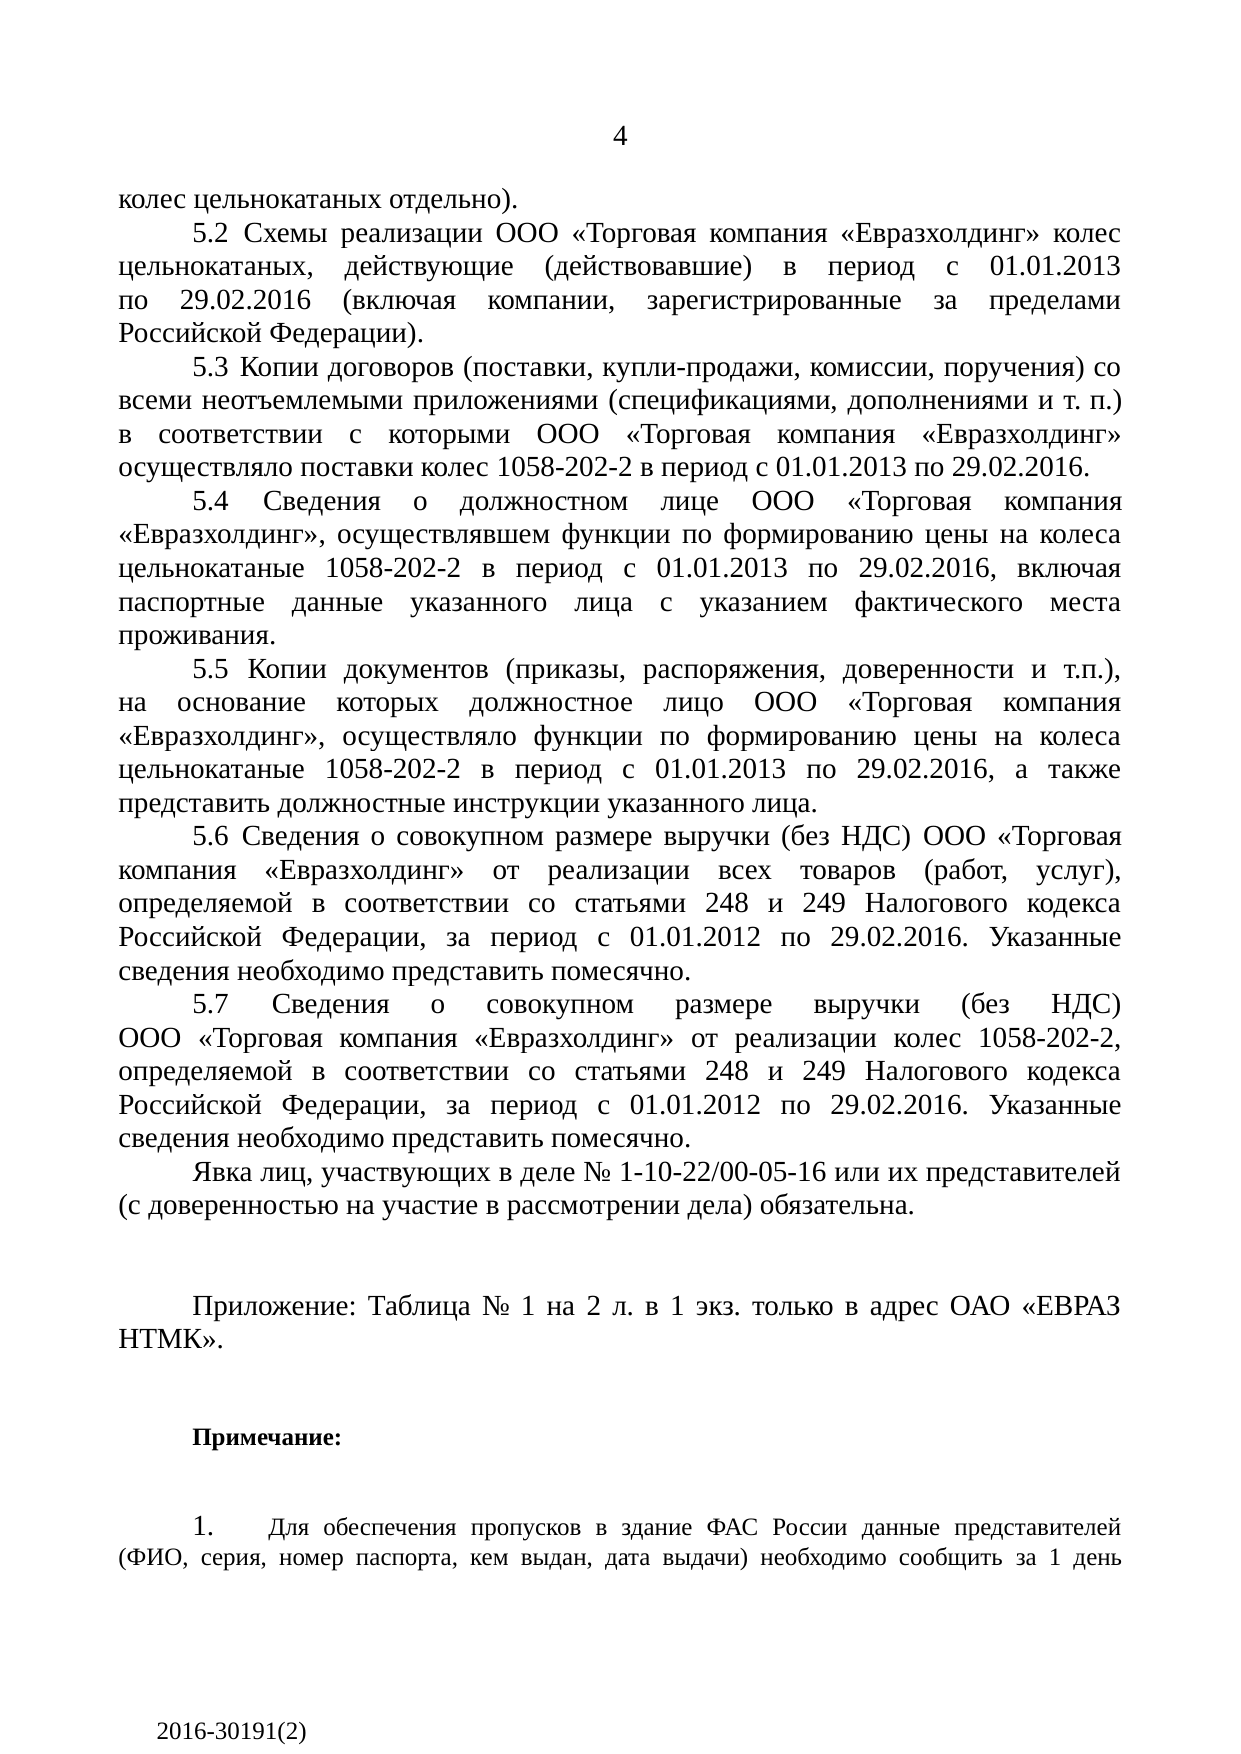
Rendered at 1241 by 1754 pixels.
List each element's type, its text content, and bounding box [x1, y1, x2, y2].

list Для обеспечения пропусков в здание ФАС России данные представителей (ФИО, серия, номер паспорта, кем выдан, дата выдачи) необходимо сообщить за 1 день [118, 1508, 1122, 1571]
list Сведения о совокупном размере выручки (без НДС) ООО «Торговая компания «Евразхолдинг» от реализации всех товаров (работ, услуг), определяемой в соответствии со статьями 248 и 249 Налогового кодекса Российской Федерации, за период с 01.01.2012 по 29.02.2016. Указанные сведения необходимо представить помесячно. [118, 818, 1122, 986]
list Копии договоров (поставки, купли-продажи, комиссии, поручения) со всеми неотъемлемыми приложениями (спецификациями, дополнениями и т. п.) в соответствии с которыми ООО «Торговая компания «Евразхолдинг» осуществляло поставки колес 1058-202-2 в период с 01.01.2013 по 29.02.2016. [118, 349, 1122, 483]
text Явка лиц, участвующих в деле № 1-10-22/00-05-16 или их представителей (с доверенностью на участие в рассмотрении дела) обязательна. [118, 1154, 1122, 1221]
list Копии документов (приказы, распоряжения, доверенности и т.п.), на основание которых должностное лицо ООО «Торговая компания «Евразхолдинг», осуществляло функции по формированию цены на колеса цельнокатаные 1058-202-2 в период с 01.01.2013 по 29.02.2016, а также представить должностные инструкции указанного лица. [118, 651, 1122, 818]
text Приложение: Таблица № 1 на 2 л. в 1 экз. только в адрес ОАО «ЕВРАЗ НТМК». [118, 1288, 1122, 1355]
text Примечание: [118, 1422, 1122, 1451]
list колес цельнокатаных отдельно). [118, 181, 1122, 215]
list Сведения о должностном лице ООО «Торговая компания «Евразхолдинг», осуществлявшем функции по формированию цены на колеса цельнокатаные 1058-202-2 в период с 01.01.2013 по 29.02.2016, включая паспортные данные указанного лица с указанием фактического места проживания. [118, 483, 1122, 651]
list Схемы реализации ООО «Торговая компания «Евразхолдинг» колес цельнокатаных, действующие (действовавшие) в период с 01.01.2013 по 29.02.2016 (включая компании, зарегистрированные за пределами Российской Федерации). [118, 215, 1122, 349]
list Сведения о совокупном размере выручки (без НДС) ООО «Торговая компания «Евразхолдинг» от реализации колес 1058-202-2, определяемой в соответствии со статьями 248 и 249 Налогового кодекса Российской Федерации, за период с 01.01.2012 по 29.02.2016. Указанные сведения необходимо представить помесячно. [118, 986, 1122, 1154]
